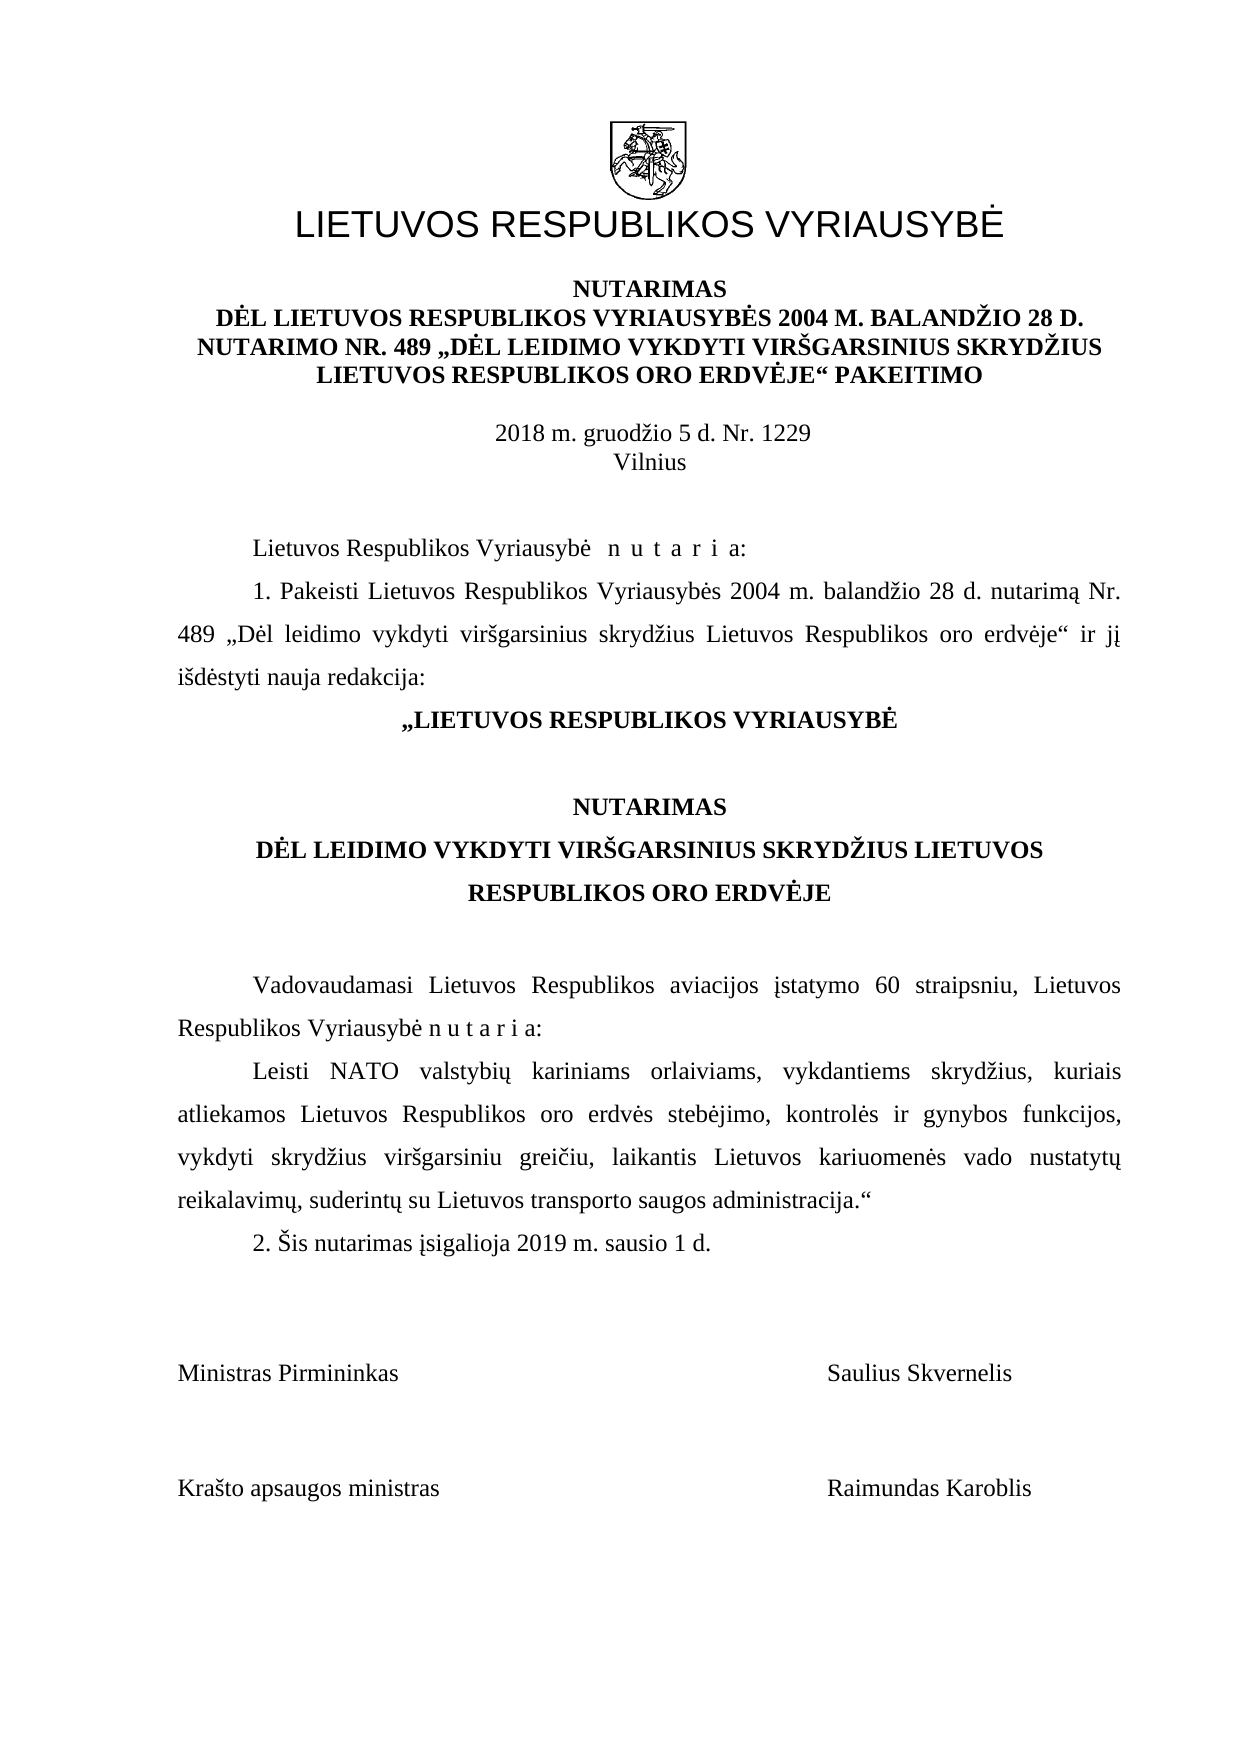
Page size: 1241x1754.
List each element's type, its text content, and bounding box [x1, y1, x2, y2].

text Ministras Pirmininkas Saulius Skvernelis [177, 1358, 1122, 1387]
text Leisti NATO valstybių kariniams orlaiviams, vykdantiems skrydžius, kuriais atliekamos Lietuvos Respublikos oro erdvės stebėjimo, kontrolės ir gynybos funkcijos, vykdyti skrydžius viršgarsiniu greičiu, laikantis Lietuvos kariuomenės vado nustatytų reikalavimų, suderintų su Lietuvos transporto saugos administracija.“ [177, 1056, 1122, 1214]
text „LIETUVOS RESPUBLIKOS VYRIAUSYBĖ [177, 706, 1122, 734]
text Dėl LIETUVOS RESPUBLIKOS VYRIAUSYBĖS 2004 M. BALANDŽIO 28 D. NUTARIMO NR. 489 „DĖL LEIDIMO VYKDYTI VIRŠGARSINIUS SKRYDŽIUS LIETUVOS RESPUBLIKOS ORO ERDVĖJE“ PAKEITIMO [177, 303, 1122, 389]
text Lietuvos Respublikos Vyriausybė nutaria: [177, 533, 1122, 562]
text nutarimas [177, 274, 1122, 303]
text 2018 m. gruodžio 5 d. Nr. 1229 [177, 418, 1122, 447]
text 2. Šis nutarimas įsigalioja 2019 m. sausio 1 d. [177, 1228, 1122, 1257]
text Vadovaudamasi Lietuvos Respublikos aviacijos įstatymo 60 straipsniu, Lietuvos Respublikos Vyriausybė nutaria: [177, 970, 1122, 1042]
text DĖL LEIDIMO VYKDYTI VIRŠGARSINIUS SKRYDŽIUS LIETUVOS RESPUBLIKOS ORO ERDVĖJE [177, 835, 1122, 907]
text NUTARIMAS [177, 792, 1122, 821]
text 1. Pakeisti Lietuvos Respublikos Vyriausybės 2004 m. balandžio 28 d. nutarimą Nr. 489 „Dėl leidimo vykdyti viršgarsinius skrydžius Lietuvos Respublikos oro erdvėje“ ir jį išdėstyti nauja redakcija: [177, 576, 1122, 691]
text Lietuvos Respublikos Vyriausybė [177, 202, 1122, 246]
text Krašto apsaugos ministras Raimundas Karoblis [177, 1473, 1122, 1502]
text Vilnius [177, 447, 1122, 476]
